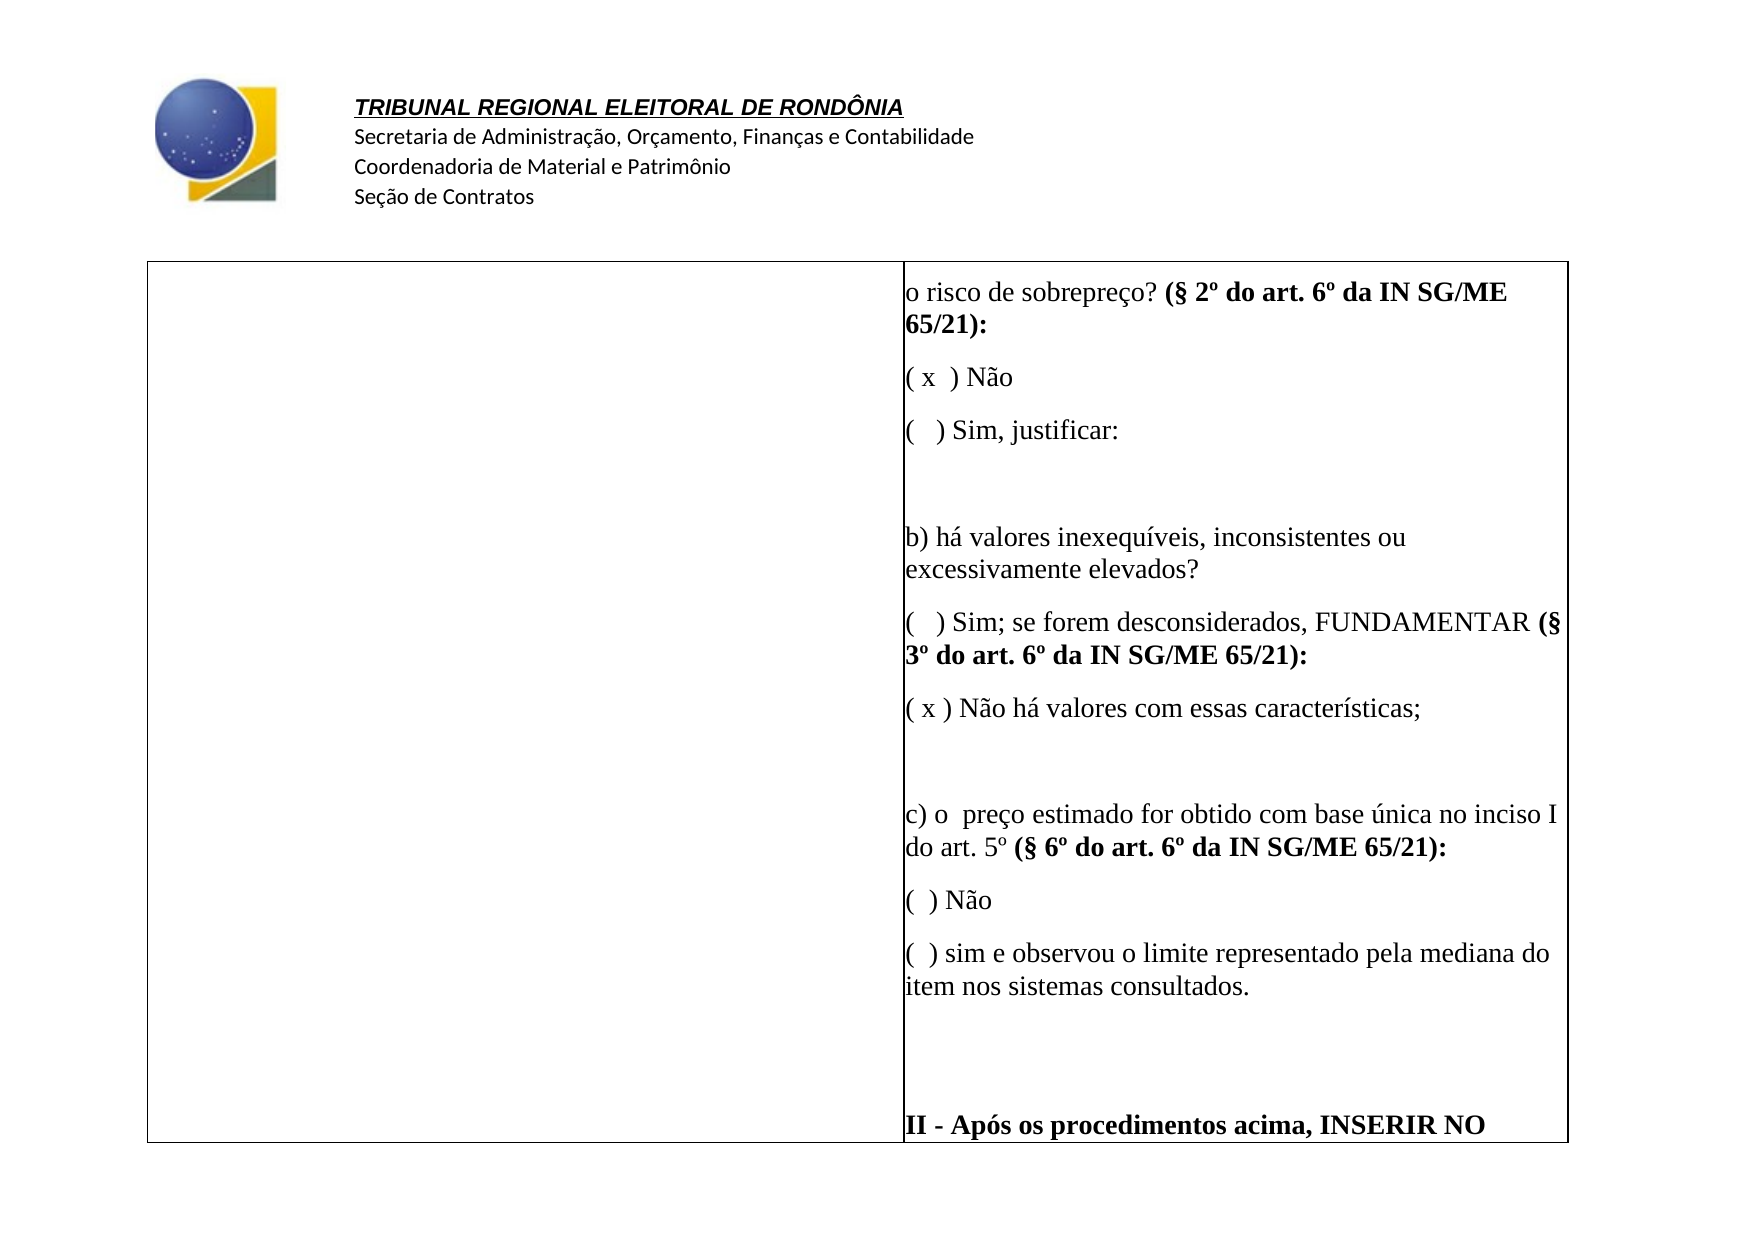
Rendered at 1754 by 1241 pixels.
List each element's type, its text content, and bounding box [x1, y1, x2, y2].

table_cell [148, 262, 903, 1142]
table_cell o risco de sobrepreço? (§ 2º do art. 6º da IN SG/ME 65/21): ( x ) Não ( ) Sim, justificar: b) há valores inexequíveis, inconsistentes ou excessivamente elevados? ( ) Sim; se forem desconsiderados, FUNDAMENTAR (§ 3º do art. 6º da IN SG/ME 65/21): ( x ) Não há valores com essas características; c) o preço estimado for obtido com base única no inciso I do art. 5º (§ 6º do art. 6º da IN SG/ME 65/21): ( ) Não ( ) sim e observou o limite representado pela mediana do item nos sistemas consultados. II - Após os procedimentos acima, INSERIR NO [905, 262, 1567, 1142]
